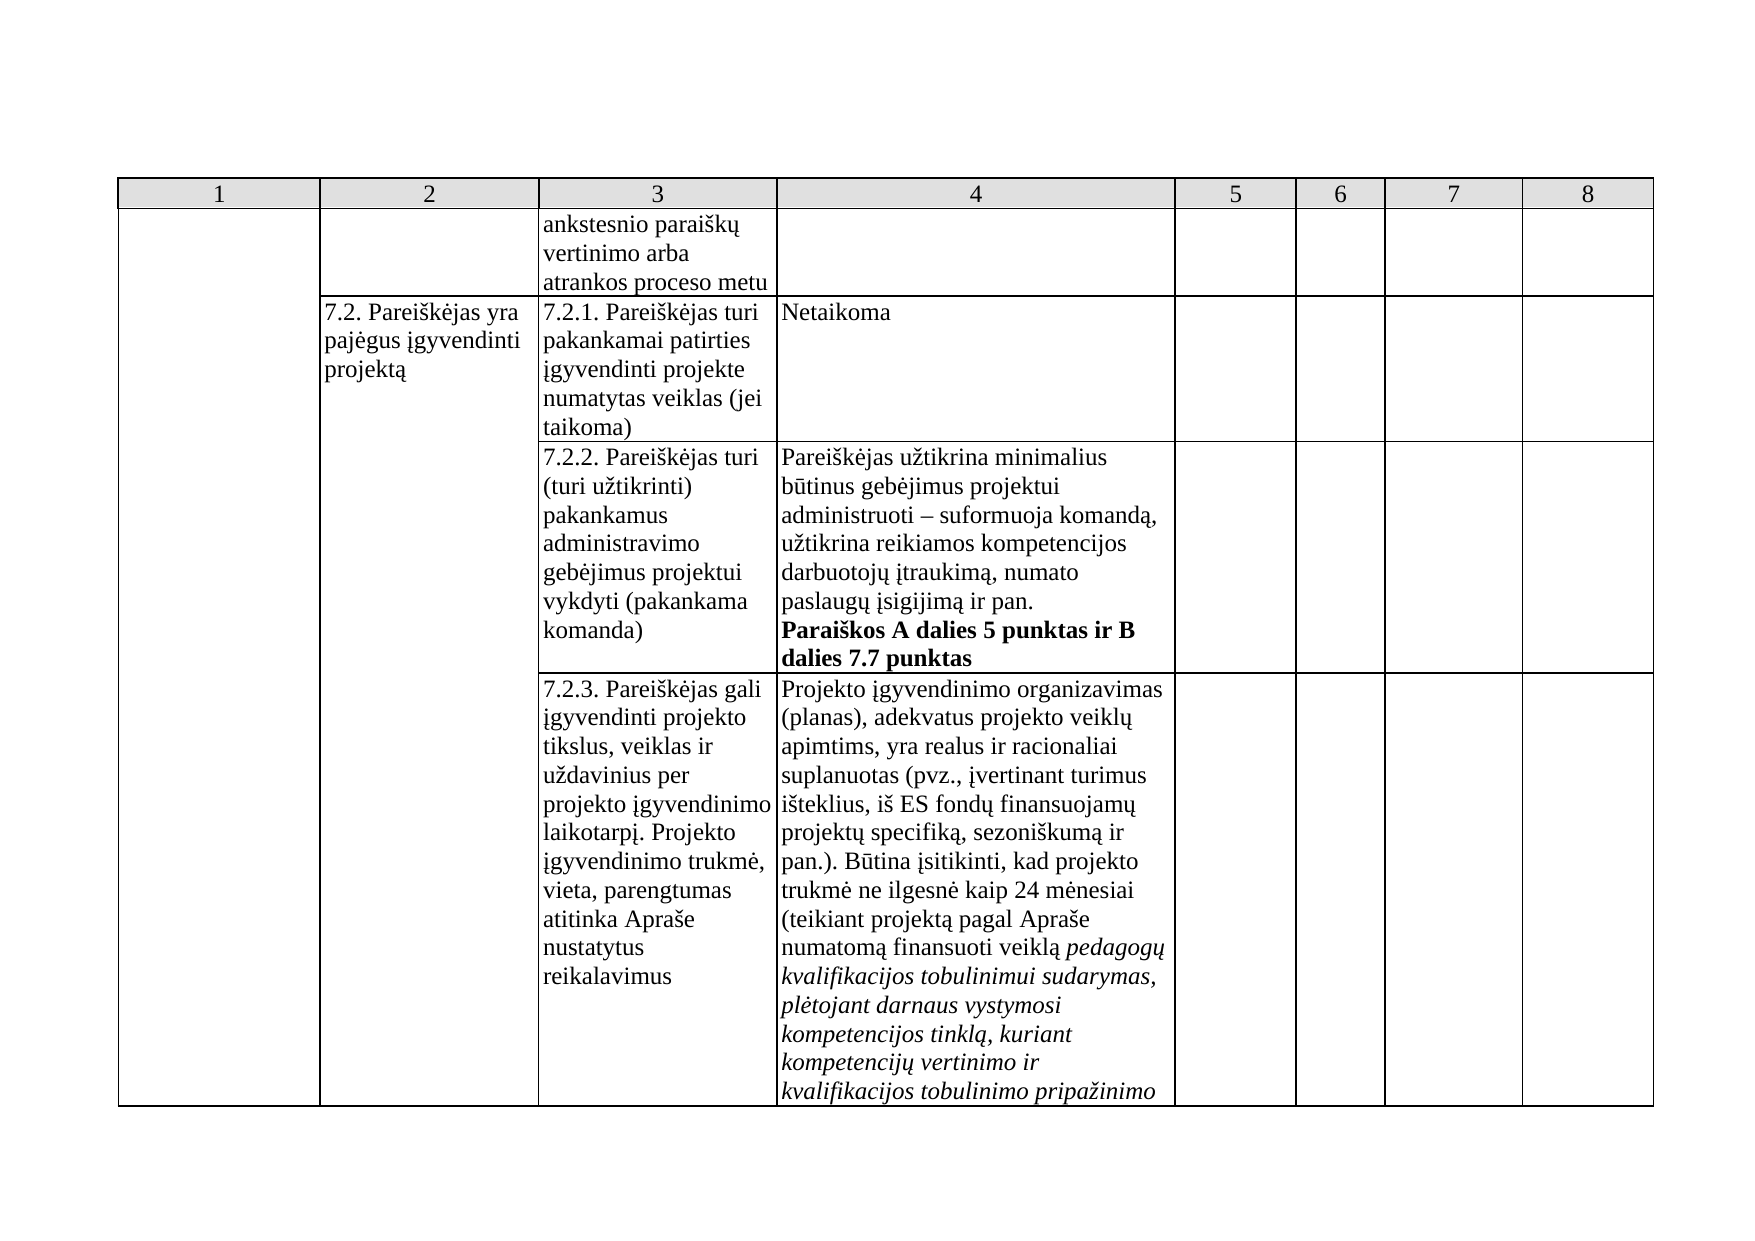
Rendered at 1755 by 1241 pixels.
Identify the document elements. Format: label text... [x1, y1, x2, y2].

table_cell Pareiškėjas užtikrina minimalius būtinus gebėjimus projektui administruoti – suformuoja komandą, užtikrina reikiamos kompetencijos darbuotojų įtraukimą, numato paslaugų įsigijimą ir pan. Paraiškos A dalies 5 punktas ir B dalies 7.7 punktas [778, 442, 1174, 672]
table_header 5 [1176, 179, 1295, 207]
table_cell [1523, 674, 1653, 1105]
table_cell [1386, 674, 1522, 1105]
table_header 4 [778, 179, 1174, 207]
table_header 2 [321, 179, 538, 207]
table_cell [1176, 209, 1295, 295]
table_cell [321, 209, 538, 295]
table_header 7 [1386, 179, 1522, 207]
table_cell 7.2. Pareiškėjas yra pajėgus įgyvendinti projektą [321, 297, 538, 1105]
table_cell Projekto įgyvendinimo organizavimas (planas), adekvatus projekto veiklų apimtims, yra realus ir racionaliai suplanuotas (pvz., įvertinant turimus išteklius, iš ES fondų finansuojamų projektų specifiką, sezoniškumą ir pan.). Būtina įsitikinti, kad projekto trukmė ne ilgesnė kaip 24 mėnesiai (teikiant projektą pagal Apraše numatomą finansuoti veiklą pedagogų kvalifikacijos tobulinimui sudarymas, plėtojant darnaus vystymosi kompetencijos tinklą, kuriant kompetencijų vertinimo ir kvalifikacijos tobulinimo pripažinimo [778, 674, 1174, 1105]
table_cell [1176, 674, 1295, 1105]
table_cell [1523, 442, 1653, 672]
table_cell [1176, 442, 1295, 672]
table_cell [1297, 297, 1384, 441]
table_cell [1386, 297, 1522, 441]
table_cell 7.2.3. Pareiškėjas gali įgyvendinti projekto tikslus, veiklas ir uždavinius per projekto įgyvendinimo laikotarpį. Projekto įgyvendinimo trukmė, vieta, parengtumas atitinka Apraše nustatytus reikalavimus [539, 674, 776, 1105]
table_cell [1386, 442, 1522, 672]
table_cell [778, 209, 1174, 295]
table_cell [1297, 674, 1384, 1105]
table_header 6 [1297, 179, 1384, 207]
table_header 1 [119, 179, 319, 207]
table_cell 7.2.1. Pareiškėjas turi pakankamai patirties įgyvendinti projekte numatytas veiklas (jei taikoma) [539, 297, 776, 441]
table_cell [1523, 297, 1653, 441]
table_cell [119, 209, 319, 1105]
table_cell 7.2.2. Pareiškėjas turi (turi užtikrinti) pakankamus administravimo gebėjimus projektui vykdyti (pakankama komanda) [539, 442, 776, 672]
table_header 8 [1523, 179, 1653, 207]
table_cell [1386, 209, 1522, 295]
table_cell Netaikoma [778, 297, 1174, 441]
table_cell [1297, 209, 1384, 295]
table_cell [1523, 209, 1653, 295]
table_cell [1297, 442, 1384, 672]
table_header 3 [540, 179, 776, 207]
table_cell [1176, 297, 1295, 441]
table_cell ankstesnio paraiškų vertinimo arba atrankos proceso metu [539, 209, 776, 295]
